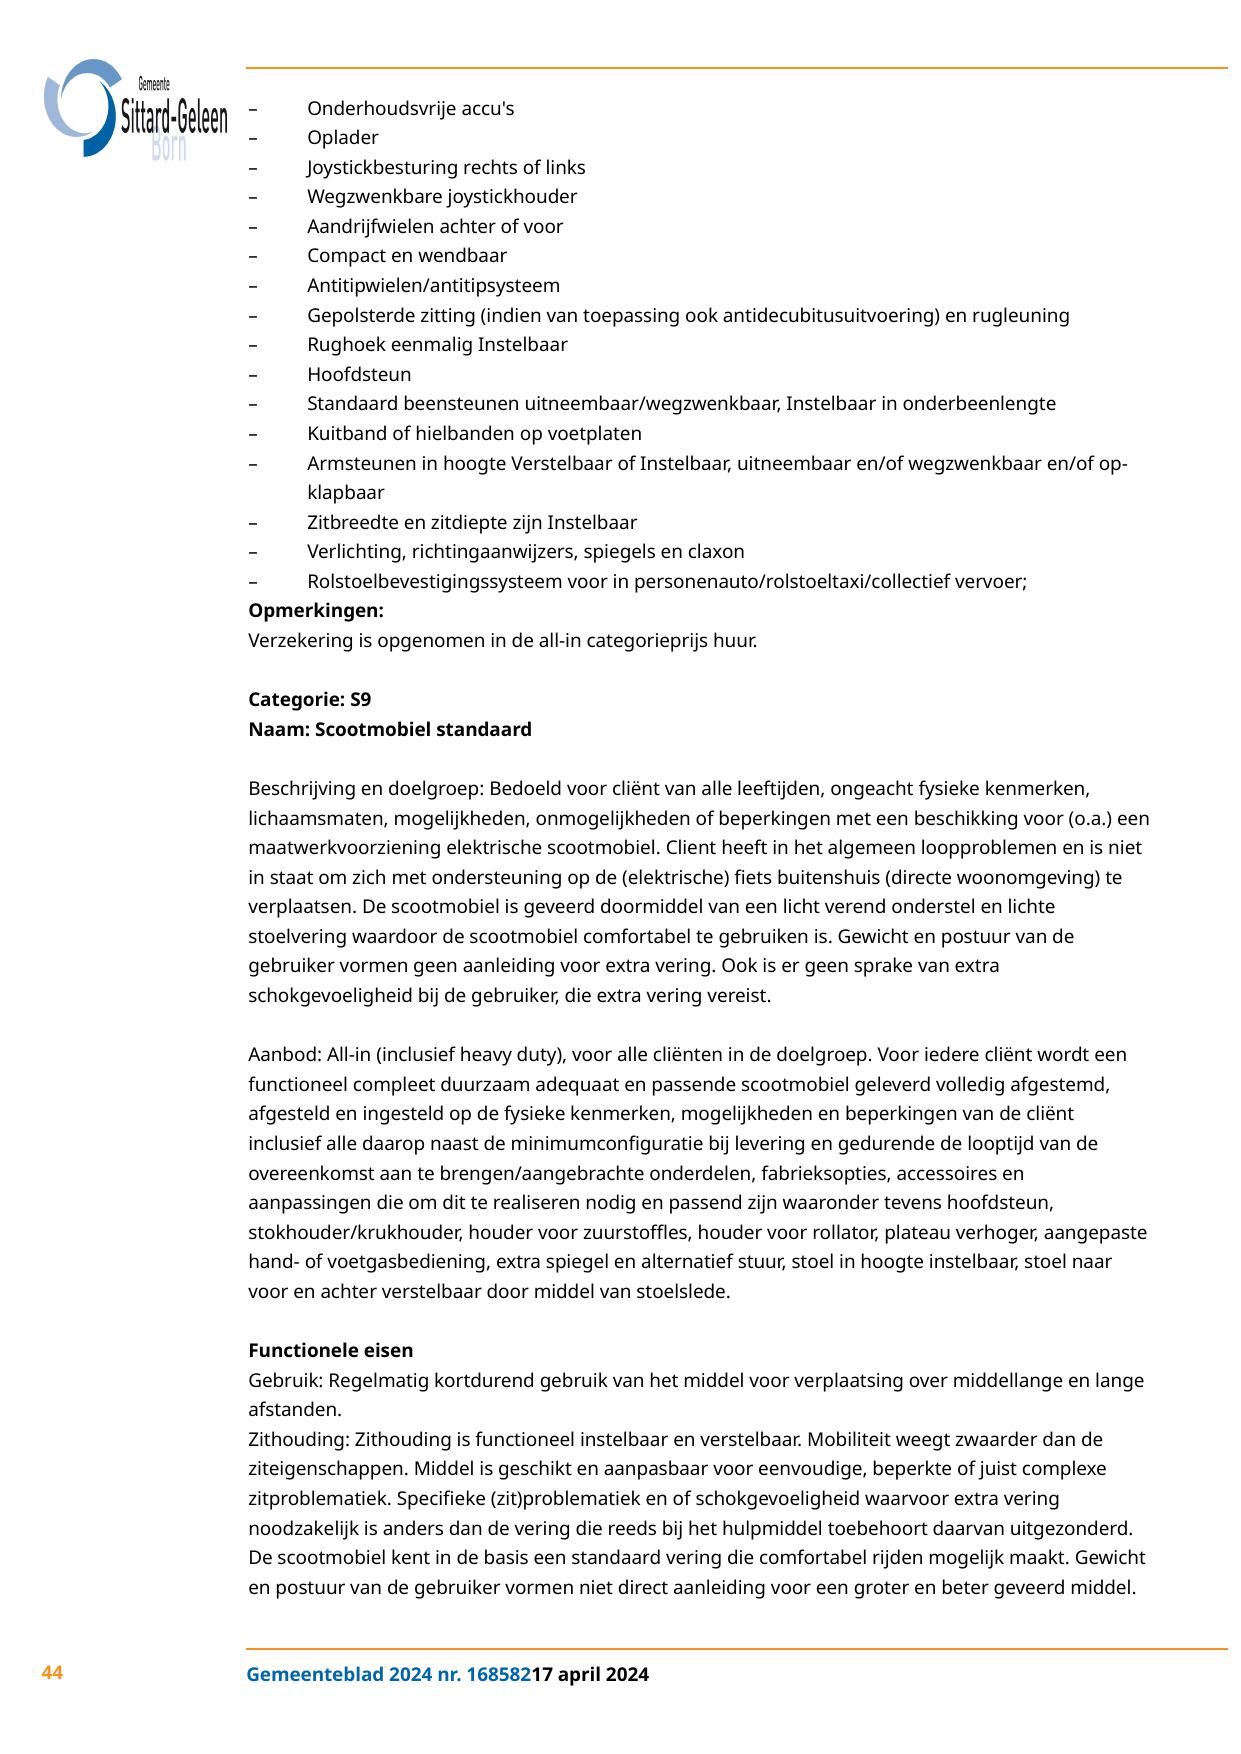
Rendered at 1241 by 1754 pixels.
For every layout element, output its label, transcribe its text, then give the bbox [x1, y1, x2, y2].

list Rolstoelbevestigingssysteem voor in personenauto/rolstoeltaxi/collectief vervoer; [248, 568, 1152, 594]
list Compact en wendbaar [248, 243, 1152, 268]
text Beschrijving en doelgroep: Bedoeld voor cliënt van alle leeftijden, ongeacht fysieke kenmerken, lichaamsmaten, mogelijkheden, onmogelijkheden of beperkingen met een beschikking voor (o.a.) een maatwerkvoorziening elektrische scootmobiel. Client heeft in het algemeen loopproblemen en is niet in staat om zich met ondersteuning op de (elektrische) fiets buitenshuis (directe woonomgeving) te verplaatsen. De scootmobiel is geveerd doormiddel van een licht verend onderstel en lichte stoelvering waardoor de scootmobiel comfortabel te gebruiken is. Gewicht en postuur van de gebruiker vormen geen aanleiding voor extra vering. Ook is er geen sprake van extra schokgevoeligheid bij de gebruiker, die extra vering vereist. [248, 775, 1152, 1008]
list Gepolsterde zitting (indien van toepassing ook antidecubitusuitvoering) en rugleuning [248, 302, 1152, 328]
list Joystickbesturing rechts of links [248, 154, 1152, 180]
list Wegzwenkbare joystickhouder [248, 183, 1152, 209]
text Opmerkingen: [248, 598, 1152, 623]
list Aandrijfwielen achter of voor [248, 213, 1152, 239]
text Zithouding: Zithouding is functioneel instelbaar en verstelbaar. Mobiliteit weegt zwaarder dan de ziteigenschappen. Middel is geschikt en aanpasbaar voor eenvoudige, beperkte of juist complexe zitproblematiek. Specifieke (zit)problematiek en of schokgevoeligheid waarvoor extra vering noodzakelijk is anders dan de vering die reeds bij het hulpmiddel toebehoort daarvan uitgezonderd. De scootmobiel kent in de basis een standaard vering die comfortabel rijden mogelijk maakt. Gewicht en postuur van de gebruiker vormen niet direct aanleiding voor een groter en beter geveerd middel. [248, 1426, 1152, 1600]
list Oplader [248, 124, 1152, 150]
text Naam: Scootmobiel standaard [248, 716, 1152, 742]
text Verzekering is opgenomen in de all-in categorieprijs huur. [248, 627, 1152, 653]
text Categorie: S9 [248, 686, 1152, 712]
list Onderhoudsvrije accu's [248, 95, 1152, 121]
picture [41, 47, 231, 172]
list Armsteunen in hoogte Verstelbaar of Instelbaar, uitneembaar en/of wegzwenkbaar en/of op-klapbaar [248, 450, 1152, 505]
list Kuitband of hielbanden op voetplaten [248, 420, 1152, 446]
text Aanbod: All-in (inclusief heavy duty), voor alle cliënten in de doelgroep. Voor iedere cliënt wordt een functioneel compleet duurzaam adequaat en passende scootmobiel geleverd volledig afgestemd, afgesteld en ingesteld op de fysieke kenmerken, mogelijkheden en beperkingen van de cliënt inclusief alle daarop naast de minimumconfiguratie bij levering en gedurende de looptijd van de overeenkomst aan te brengen/aangebrachte onderdelen, fabrieksopties, accessoires en aanpassingen die om dit te realiseren nodig en passend zijn waaronder tevens hoofdsteun, stokhouder/krukhouder, houder voor zuurstoffles, houder voor rollator, plateau verhoger, aangepaste hand- of voetgasbediening, extra spiegel en alternatief stuur, stoel in hoogte instelbaar, stoel naar voor en achter verstelbaar door middel van stoelslede. [248, 1041, 1152, 1304]
text Gebruik: Regelmatig kortdurend gebruik van het middel voor verplaatsing over middellange en lange afstanden. [248, 1367, 1152, 1422]
list Standaard beensteunen uitneembaar/wegzwenkbaar, Instelbaar in onderbeenlengte [248, 391, 1152, 416]
list Verlichting, richtingaanwijzers, spiegels en claxon [248, 538, 1152, 564]
list Zitbreedte en zitdiepte zijn Instelbaar [248, 509, 1152, 535]
list Hoofdsteun [248, 361, 1152, 387]
text Functionele eisen [248, 1337, 1152, 1363]
list Rughoek eenmalig Instelbaar [248, 331, 1152, 357]
list Antitipwielen/antitipsysteem [248, 272, 1152, 298]
